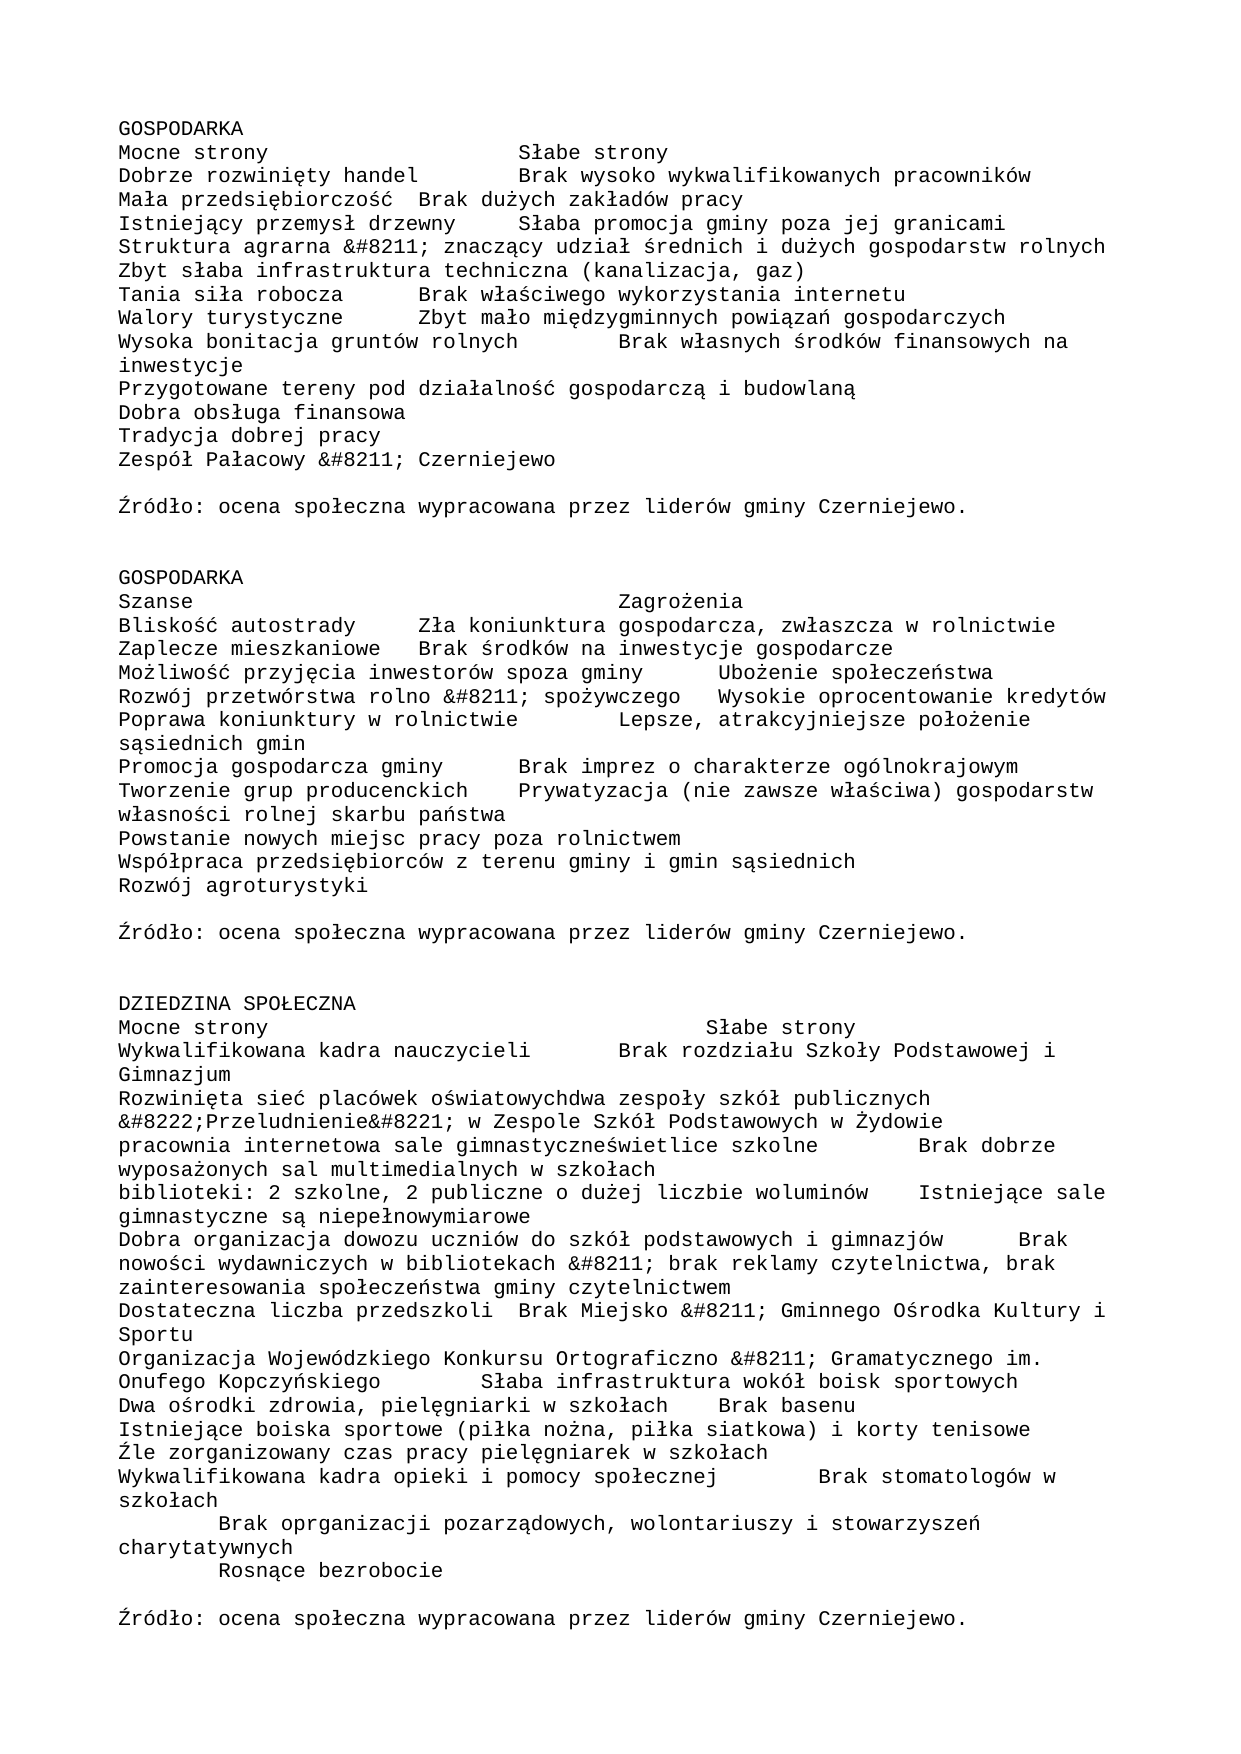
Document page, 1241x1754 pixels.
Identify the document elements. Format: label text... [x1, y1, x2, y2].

text Wysoka bonitacja gruntów rolnych Brak własnych środków finansowych na inwestycje [118, 331, 1122, 378]
text Istniejące boiska sportowe (piłka nożna, piłka siatkowa) i korty tenisowe Źle zorganizowany czas pracy pielęgniarek w szkołach [118, 1419, 1122, 1466]
text pracownia internetowa sale gimnastyczneświetlice szkolne Brak dobrze wyposażonych sal multimedialnych w szkołach [118, 1135, 1122, 1182]
text Wykwalifikowana kadra nauczycieli Brak rozdziału Szkoły Podstawowej i Gimnazjum [118, 1040, 1122, 1088]
text biblioteki: 2 szkolne, 2 publiczne o dużej liczbie woluminów Istniejące sale gimnastyczne są niepełnowymiarowe [118, 1182, 1122, 1229]
text Rosnące bezrobocie [118, 1561, 1122, 1584]
text Dobra obsługa finansowa [118, 402, 1122, 426]
text Wykwalifikowana kadra opieki i pomocy społecznej Brak stomatologów w szkołach [118, 1466, 1122, 1513]
text Zaplecze mieszkaniowe Brak środków na inwestycje gospodarcze [118, 638, 1122, 662]
text Rozwój agroturystyki [118, 875, 1122, 898]
text Tania siła robocza Brak właściwego wykorzystania internetu [118, 284, 1122, 307]
text Bliskość autostrady Zła koniunktura gospodarcza, zwłaszcza w rolnictwie [118, 615, 1122, 638]
text Mocne strony Słabe strony [118, 142, 1122, 165]
text Źródło: ocena społeczna wypracowana przez liderów gminy Czerniejewo. [118, 1608, 1122, 1631]
text Przygotowane tereny pod działalność gospodarczą i budowlaną [118, 378, 1122, 402]
text Powstanie nowych miejsc pracy poza rolnictwem [118, 827, 1122, 851]
text Walory turystyczne Zbyt mało międzygminnych powiązań gospodarczych [118, 307, 1122, 331]
text Dostateczna liczba przedszkoli Brak Miejsko &#8211; Gminnego Ośrodka Kultury i Sportu [118, 1300, 1122, 1348]
text GOSPODARKA [118, 118, 1122, 142]
text Źródło: ocena społeczna wypracowana przez liderów gminy Czerniejewo. [118, 922, 1122, 946]
text Źródło: ocena społeczna wypracowana przez liderów gminy Czerniejewo. [118, 496, 1122, 520]
text Brak oprganizacji pozarządowych, wolontariuszy i stowarzyszeń charytatywnych [118, 1513, 1122, 1561]
text Istniejący przemysł drzewny Słaba promocja gminy poza jej granicami [118, 213, 1122, 236]
text Zespół Pałacowy &#8211; Czerniejewo [118, 449, 1122, 473]
text DZIEDZINA SPOŁECZNA [118, 993, 1122, 1017]
text Szanse Zagrożenia [118, 591, 1122, 615]
text Organizacja Wojewódzkiego Konkursu Ortograficzno &#8211; Gramatycznego im. Onufego Kopczyńskiego Słaba infrastruktura wokół boisk sportowych [118, 1348, 1122, 1395]
text Struktura agrarna &#8211; znaczący udział średnich i dużych gospodarstw rolnych Zbyt słaba infrastruktura techniczna (kanalizacja, gaz) [118, 236, 1122, 284]
text Dobrze rozwinięty handel Brak wysoko wykwalifikowanych pracowników [118, 165, 1122, 189]
text Rozwinięta sieć placówek oświatowychdwa zespoły szkół publicznych &#8222;Przeludnienie&#8221; w Zespole Szkół Podstawowych w Żydowie [118, 1088, 1122, 1135]
text Dwa ośrodki zdrowia, pielęgniarki w szkołach Brak basenu [118, 1395, 1122, 1419]
text Możliwość przyjęcia inwestorów spoza gminy Ubożenie społeczeństwa [118, 662, 1122, 686]
text Poprawa koniunktury w rolnictwie Lepsze, atrakcyjniejsze położenie sąsiednich gmin [118, 709, 1122, 757]
text Tradycja dobrej pracy [118, 426, 1122, 449]
text Tworzenie grup producenckich Prywatyzacja (nie zawsze właściwa) gospodarstw własności rolnej skarbu państwa [118, 780, 1122, 827]
text Mocne strony Słabe strony [118, 1017, 1122, 1040]
text Promocja gospodarcza gminy Brak imprez o charakterze ogólnokrajowym [118, 757, 1122, 780]
text GOSPODARKA [118, 567, 1122, 591]
text Rozwój przetwórstwa rolno &#8211; spożywczego Wysokie oprocentowanie kredytów [118, 686, 1122, 709]
text Mała przedsiębiorczość Brak dużych zakładów pracy [118, 189, 1122, 213]
text Współpraca przedsiębiorców z terenu gminy i gmin sąsiednich [118, 851, 1122, 875]
text Dobra organizacja dowozu uczniów do szkół podstawowych i gimnazjów Brak nowości wydawniczych w bibliotekach &#8211; brak reklamy czytelnictwa, brak zainteresowania społeczeństwa gminy czytelnictwem [118, 1229, 1122, 1300]
